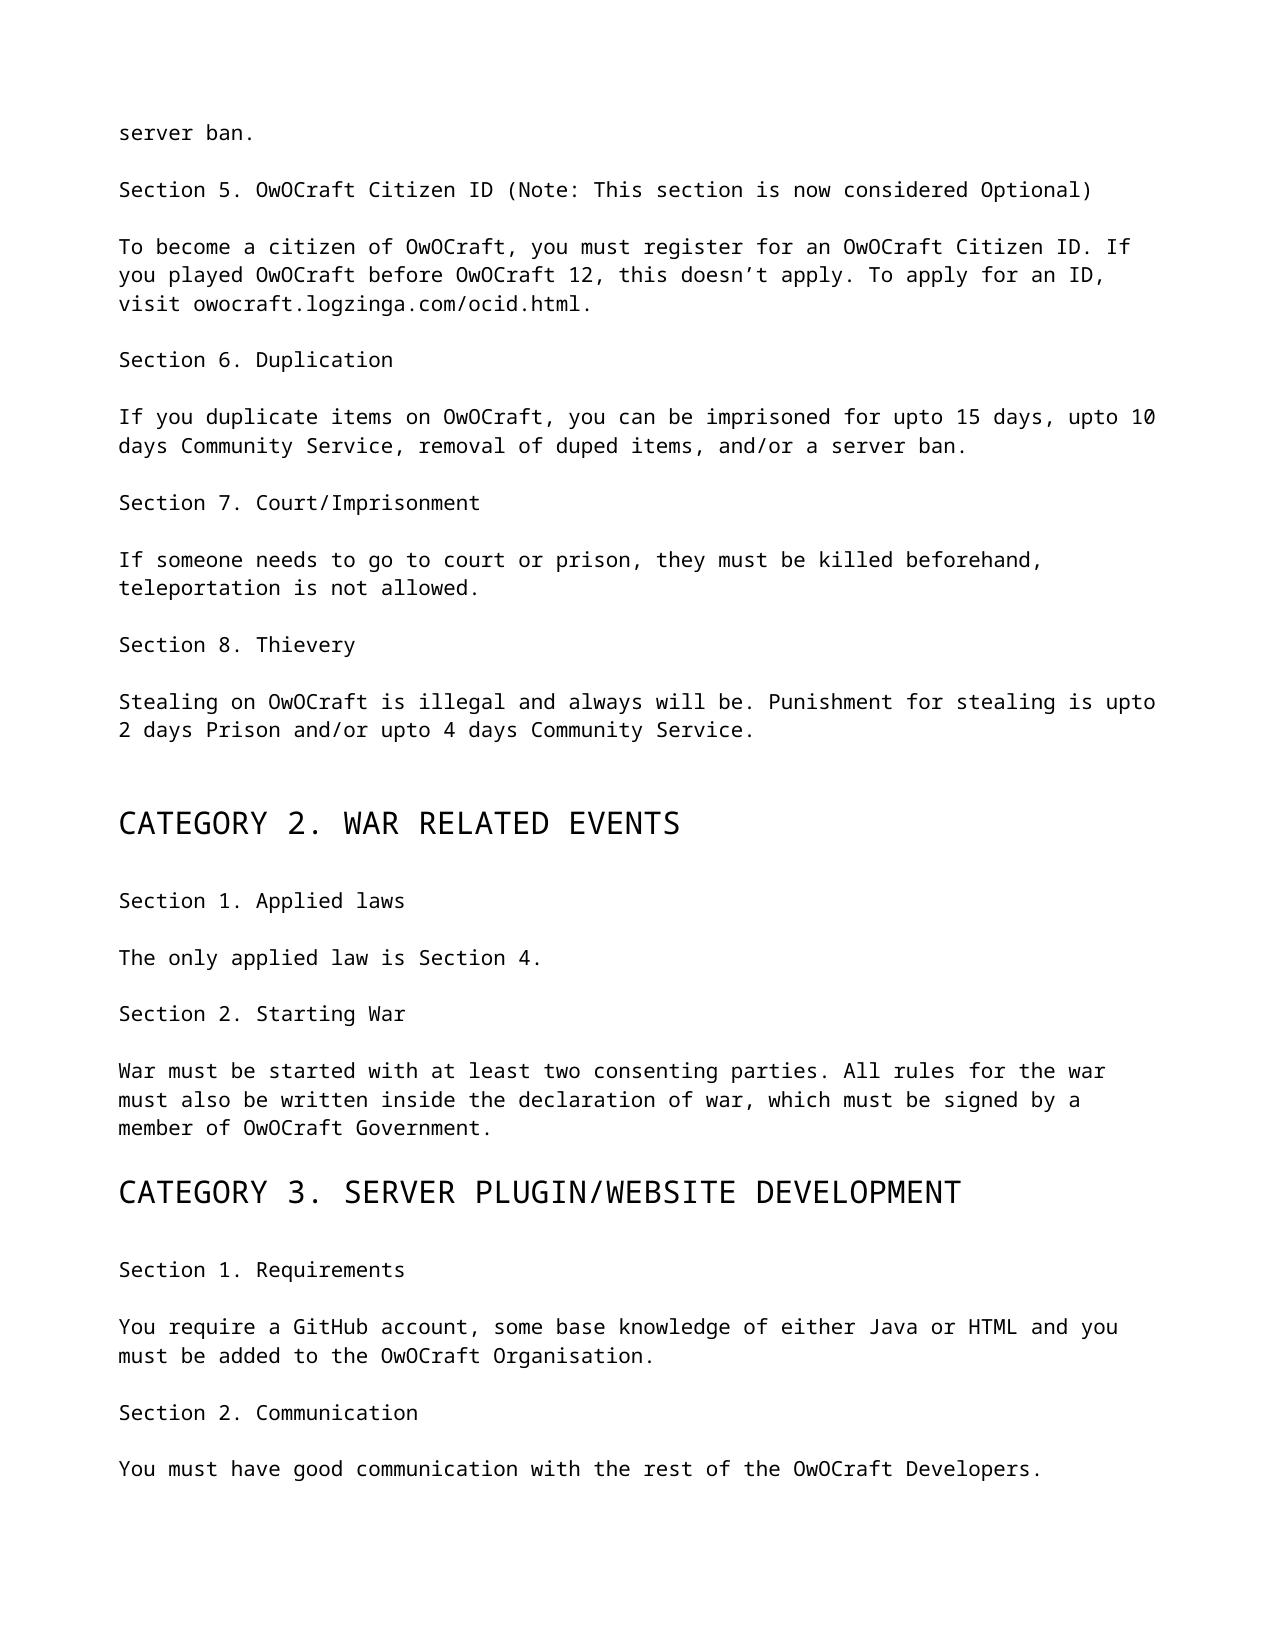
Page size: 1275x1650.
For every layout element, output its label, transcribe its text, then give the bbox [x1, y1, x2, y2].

text Section 5. OwOCraft Citizen ID (Note: This section is now considered Optional) [118, 175, 1157, 203]
text Section 1. Applied laws [118, 886, 1157, 914]
text The only applied law is Section 4. [118, 943, 1157, 971]
text Section 6. Duplication [118, 346, 1157, 374]
text CATEGORY 2. WAR RELATED EVENTS [118, 801, 1157, 843]
text War must be started with at least two consenting parties. All rules for the war must also be written inside the declaration of war, which must be signed by a member of OwOCraft Government. [118, 1056, 1157, 1142]
text If you duplicate items on OwOCraft, you can be imprisoned for upto 15 days, upto 10 days Community Service, removal of duped items, and/or a server ban. [118, 402, 1157, 459]
text Stealing on OwOCraft is illegal and always will be. Punishment for stealing is upto 2 days Prison and/or upto 4 days Community Service. [118, 687, 1157, 744]
text You must have good communication with the rest of the OwOCraft Developers. [118, 1454, 1157, 1483]
text Section 2. Starting War [118, 999, 1157, 1028]
text server ban. [118, 118, 1157, 147]
text You require a GitHub account, some base knowledge of either Java or HTML and you must be added to the OwOCraft Organisation. [118, 1312, 1157, 1369]
text Section 2. Communication [118, 1398, 1157, 1426]
text To become a citizen of OwOCraft, you must register for an OwOCraft Citizen ID. If you played OwOCraft before OwOCraft 12, this doesn’t apply. To apply for an ID, visit owocraft.logzinga.com/ocid.html. [118, 232, 1157, 317]
text If someone needs to go to court or prison, they must be killed beforehand, teleportation is not allowed. [118, 545, 1157, 602]
text CATEGORY 3. SERVER PLUGIN/WEBSITE DEVELOPMENT [118, 1170, 1157, 1213]
text Section 7. Court/Imprisonment [118, 488, 1157, 516]
text Section 8. Thievery [118, 630, 1157, 658]
text Section 1. Requirements [118, 1255, 1157, 1284]
